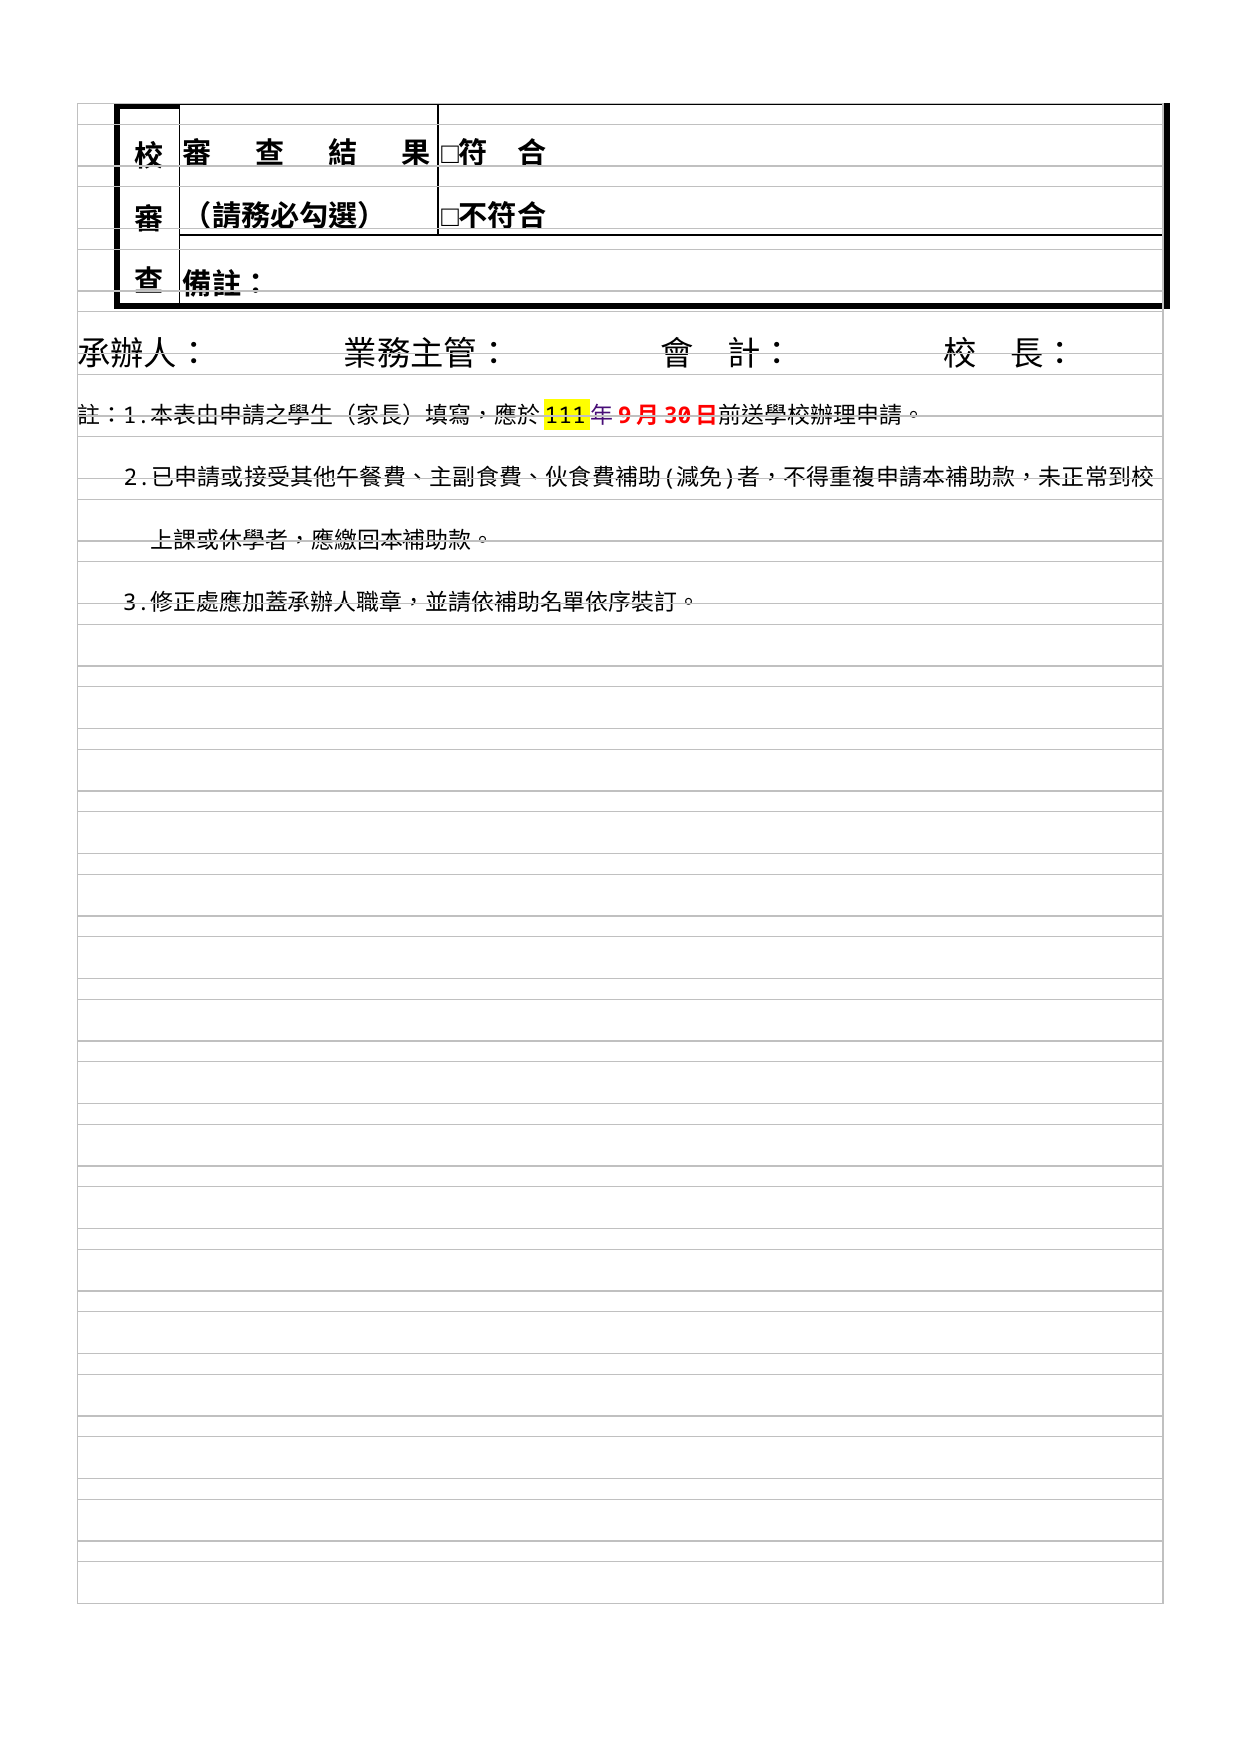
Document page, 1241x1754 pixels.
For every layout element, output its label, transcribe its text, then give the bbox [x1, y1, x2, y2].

text 3.修正處應加蓋承辦人職章，並請依補助名單依序裝訂。 [78, 604, 1162, 622]
text 註：1.本表由申請之學生（家長）填寫，應於111年9月30日前送學校辦理申請。 [78, 417, 1162, 434]
text 2.已申請或接受其他午餐費、主副食費、伙食費補助(減免)者，不得重複申請本補助款，未正常到校上課或休學者，應繳回本補助款。 [78, 542, 1155, 559]
table_cell 學校審查 [120, 250, 179, 290]
table_cell [180, 229, 437, 234]
table_cell 學校審查 [120, 187, 179, 228]
table_cell 學校審查 [120, 229, 179, 249]
table_cell [439, 229, 1162, 234]
table_cell [439, 105, 1162, 124]
table_cell 備註： [180, 250, 1162, 290]
table_cell 學校審查 [120, 109, 179, 124]
table_cell 備註： [180, 236, 1162, 249]
table_cell 學校審查 [120, 167, 179, 186]
text 承辦人： 業務主管： 會 計： 校 長： [78, 354, 1162, 372]
table_cell 學校審查 [120, 292, 179, 303]
table_cell [180, 167, 437, 186]
text 2.已申請或接受其他午餐費、主副食費、伙食費補助(減免)者，不得重複申請本補助款，未正常到校上課或休學者，應繳回本補助款。 [78, 479, 1155, 499]
table_cell 學校審查 [150, 149, 159, 159]
table_cell 審 查 結 果 [180, 125, 437, 165]
table_cell □不符合 [439, 187, 1162, 228]
text 3.修正處應加蓋承辦人職章，並請依補助名單依序裝訂。 [78, 562, 1162, 603]
table_cell 備註： [180, 292, 1162, 303]
table_cell [180, 105, 437, 124]
text 2.已申請或接受其他午餐費、主副食費、伙食費補助(減免)者，不得重複申請本補助款，未正常到校上課或休學者，應繳回本補助款。 [78, 437, 1155, 478]
table_cell □符 合 [439, 125, 1162, 165]
table_cell [439, 167, 1162, 186]
text 2.已申請或接受其他午餐費、主副食費、伙食費補助(減免)者，不得重複申請本補助款，未正常到校上課或休學者，應繳回本補助款。 [78, 500, 1155, 540]
table_cell 學校審查 [120, 125, 179, 165]
text 註：1.本表由申請之學生（家長）填寫，應於111年9月30日前送學校辦理申請。 [78, 375, 1162, 415]
table_cell （請務必勾選） [180, 187, 437, 228]
text 承辦人： 業務主管： 會 計： 校 長： [78, 312, 1162, 353]
